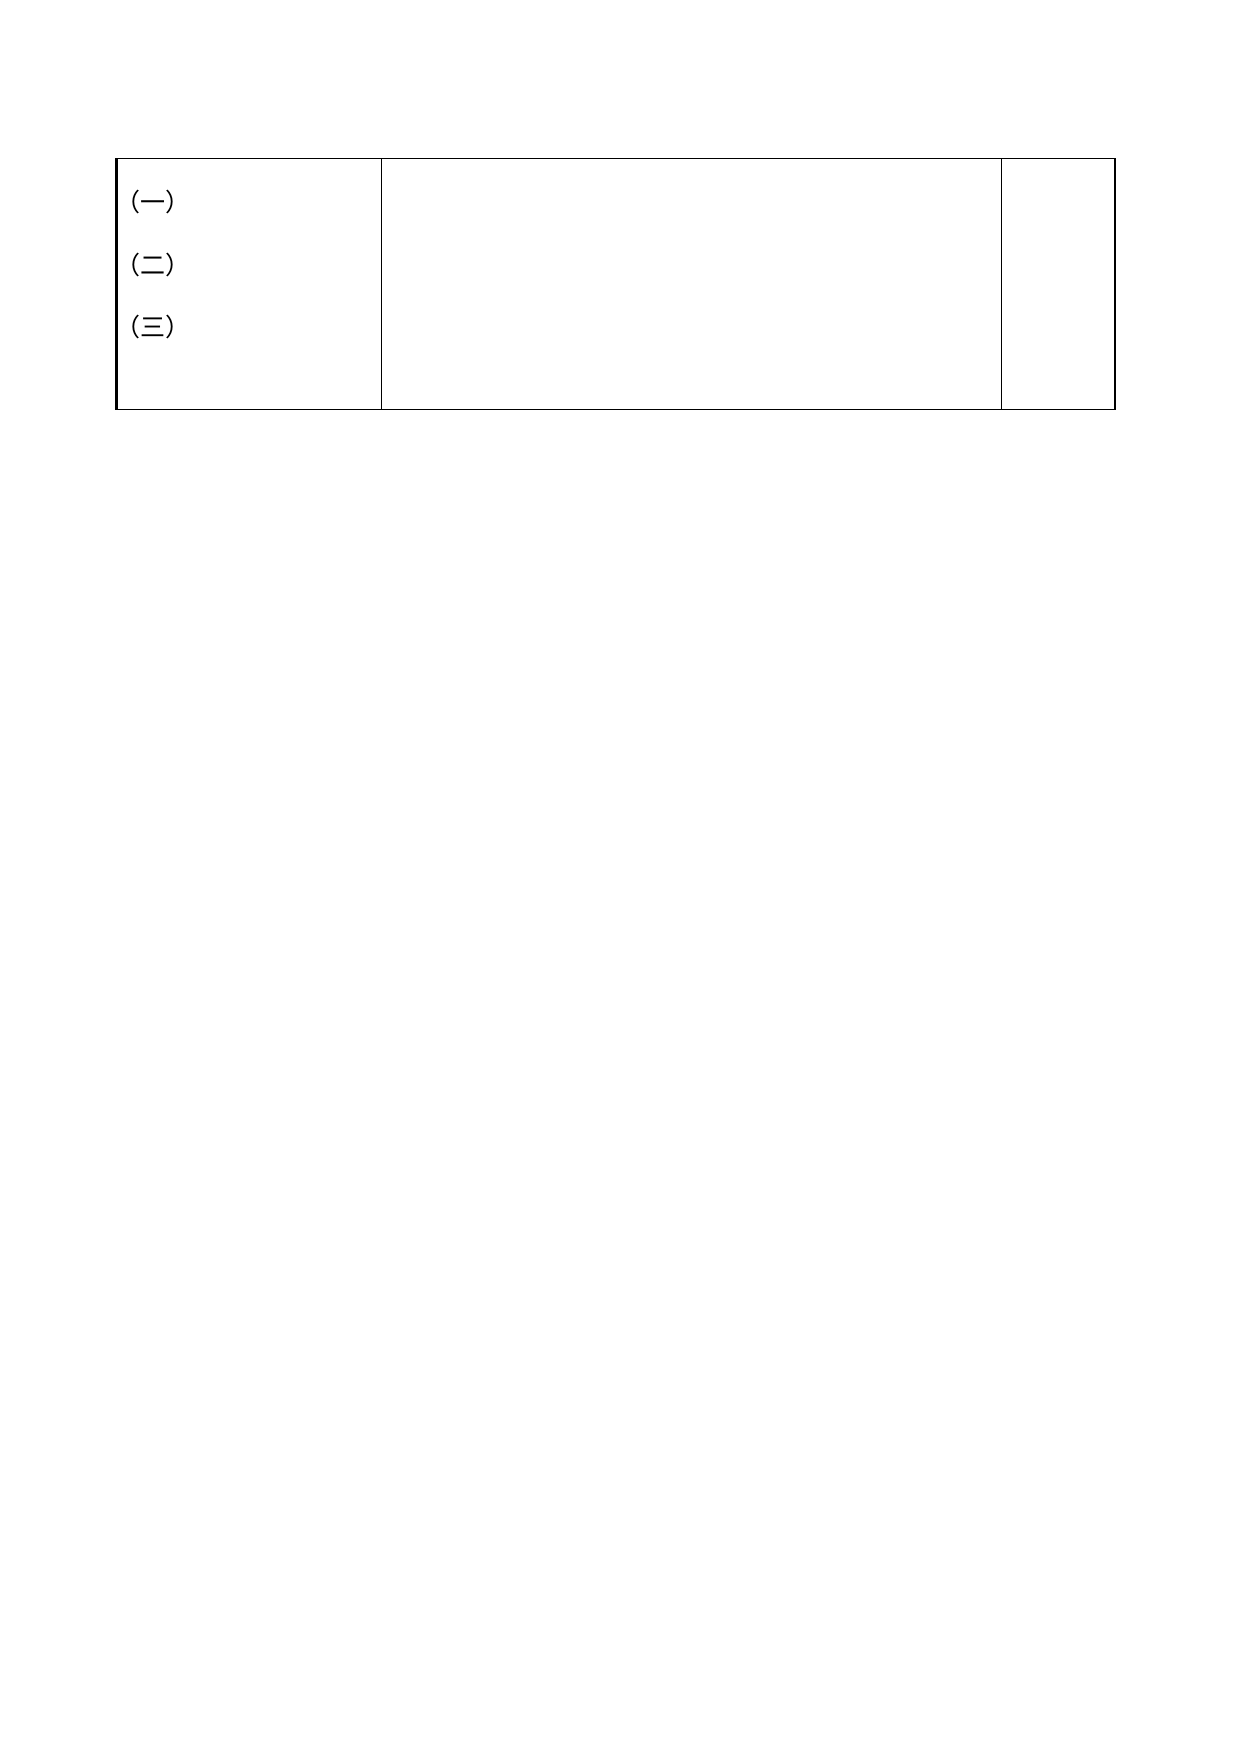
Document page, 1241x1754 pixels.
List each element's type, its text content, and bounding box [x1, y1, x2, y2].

table_cell [1002, 159, 1114, 409]
table_cell [1120, 158, 1124, 409]
table_cell [382, 159, 1001, 409]
table_cell （一） （二） （三） [118, 159, 381, 409]
